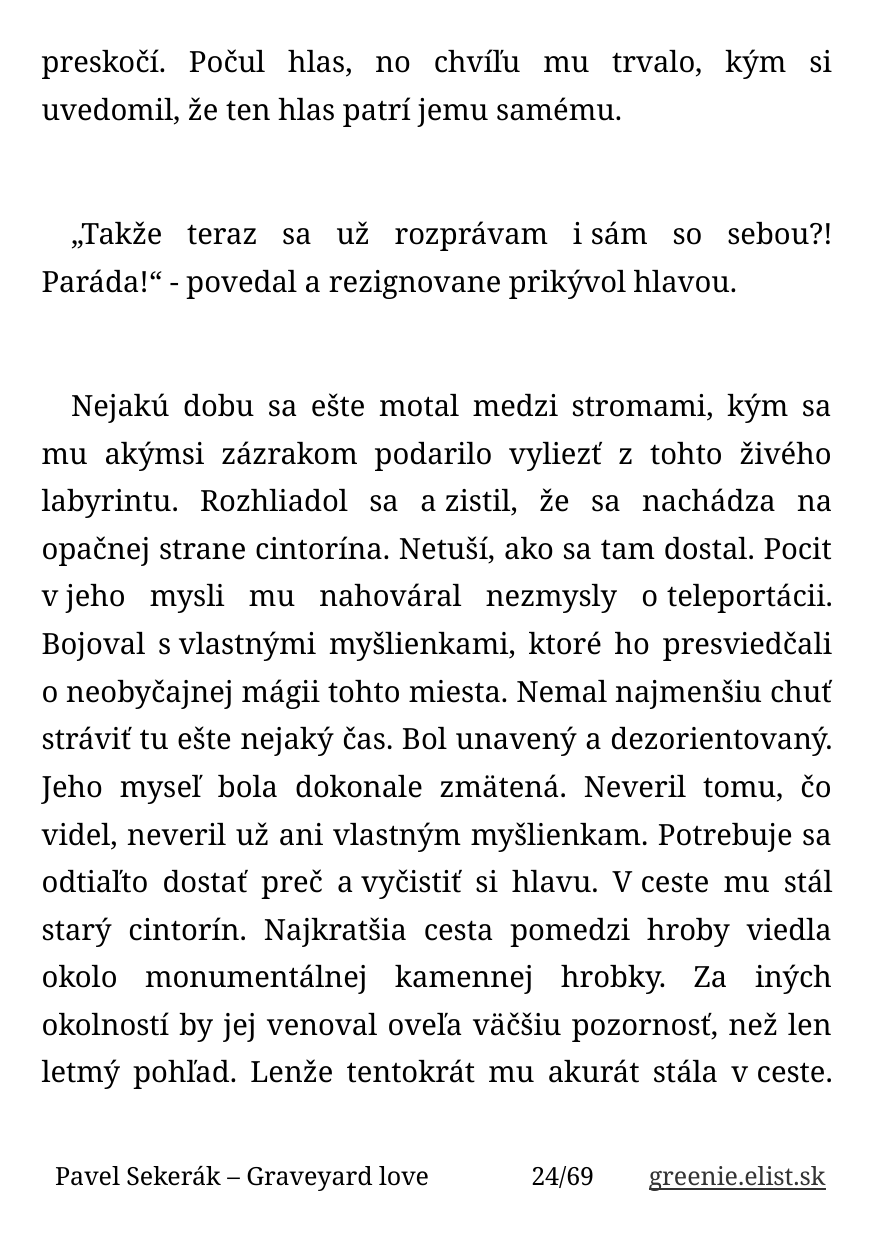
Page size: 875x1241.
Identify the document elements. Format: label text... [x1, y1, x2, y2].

text Nejakú dobu sa ešte motal medzi stromami, kým sa mu akýmsi zázrakom podarilo vyliezť z tohto živého labyrintu. Rozhliadol sa a zistil, že sa nachádza na opačnej strane cintorína. Netuší, ako sa tam dostal. Pocit v jeho mysli mu nahováral nezmysly o teleportácii. Bojoval s vlastnými myšlienkami, ktoré ho presviedčali o neobyčajnej mágii tohto miesta. Nemal najmenšiu chuť stráviť tu ešte nejaký čas. Bol unavený a dezorientovaný. Jeho myseľ bola dokonale zmätená. Neveril tomu, čo videl, neveril už ani vlastným myšlienkam. Potrebuje sa odtiaľto dostať preč a vyčistiť si hlavu. V ceste mu stál starý cintorín. Najkratšia cesta pomedzi hroby viedla okolo monumentálnej kamennej hrobky. Za iných okolností by jej venoval oveľa väčšiu pozornosť, než len letmý pohľad. Lenže tentokrát mu akurát stála v ceste. [41, 385, 833, 1091]
text „Takže teraz sa už rozprávam i sám so sebou?! Paráda!“ - povedal a rezignovane prikývol hlavou. [41, 213, 833, 301]
text preskočí. Počul hlas, no chvíľu mu trvalo, kým si uvedomil, že ten hlas patrí jemu samému. [41, 41, 833, 129]
